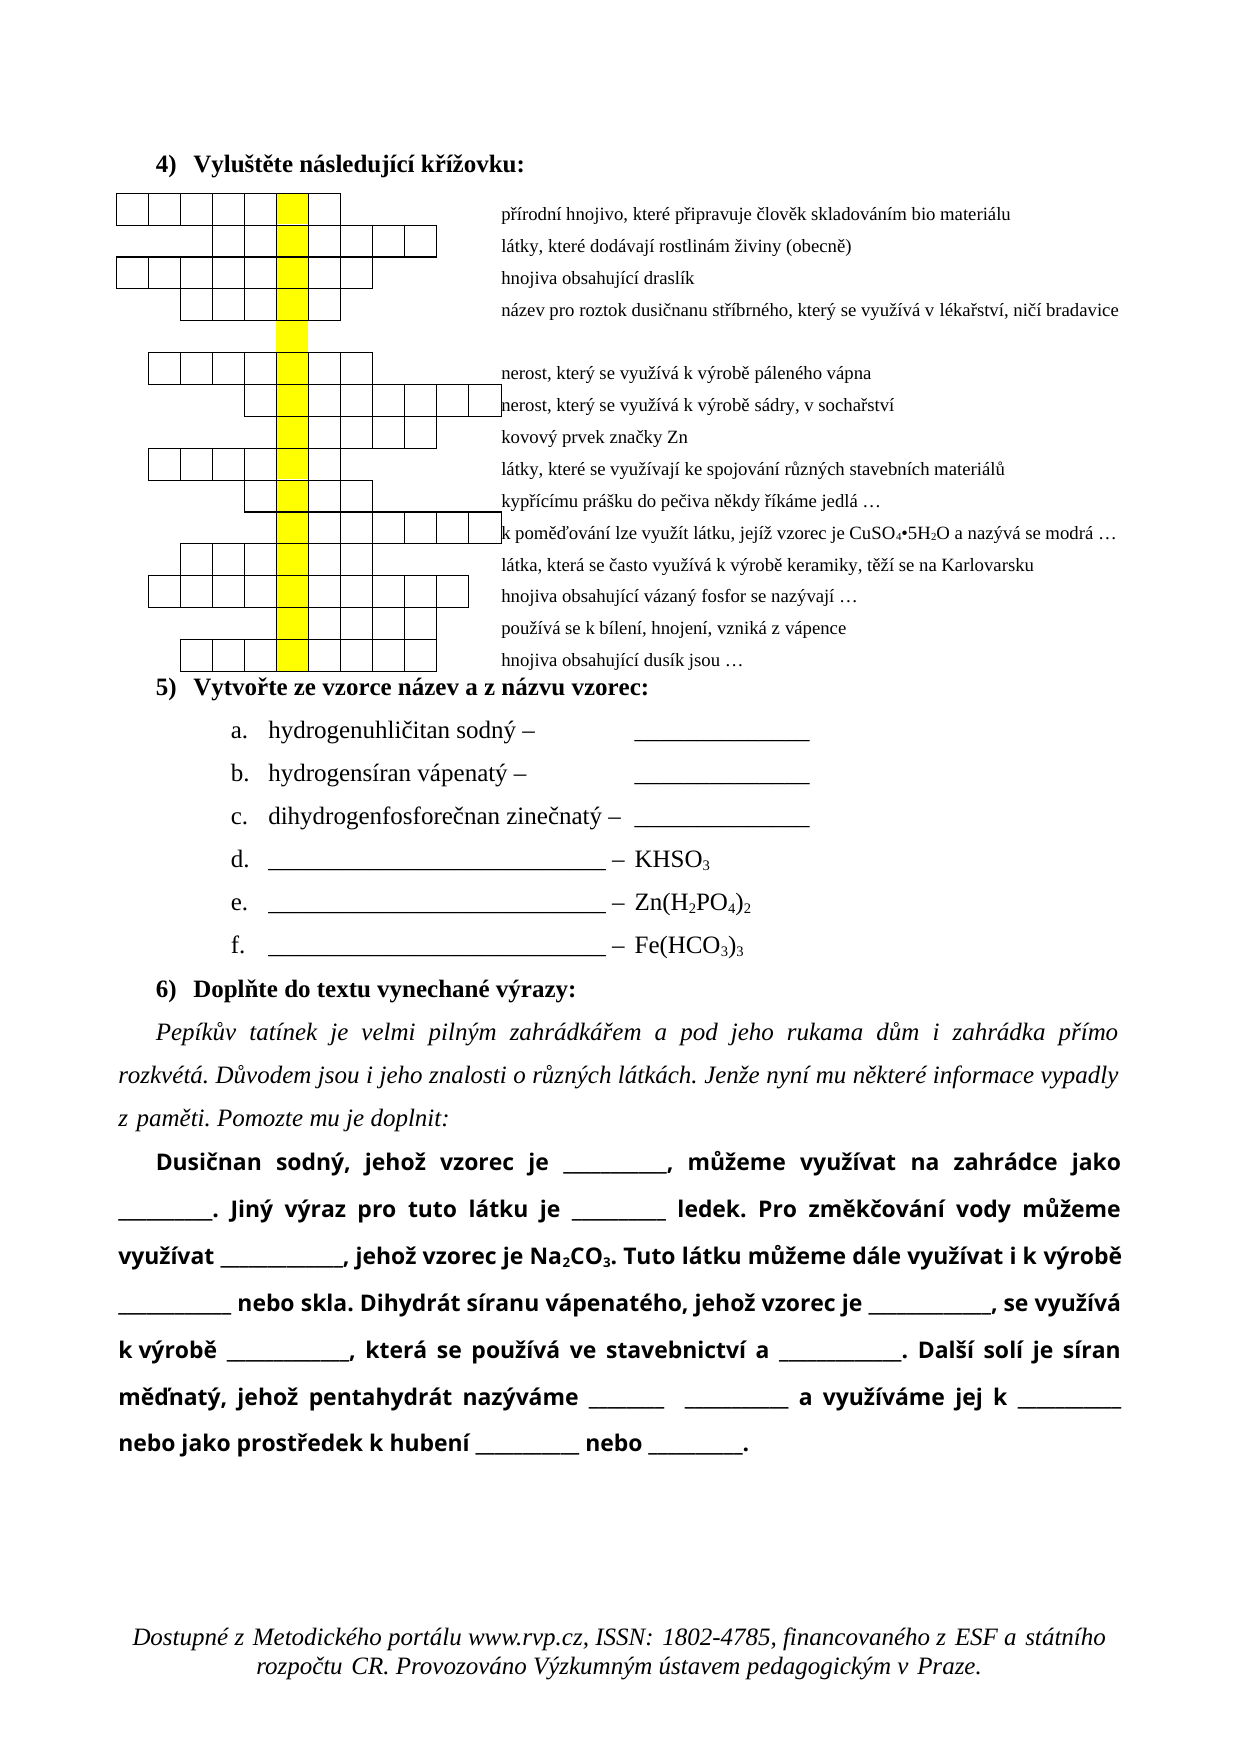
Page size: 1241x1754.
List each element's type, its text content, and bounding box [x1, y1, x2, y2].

table_cell [116, 575, 148, 607]
table_cell [148, 289, 180, 320]
table_cell [373, 544, 405, 575]
table_cell [213, 258, 244, 288]
table_cell [181, 640, 212, 671]
table_cell [277, 258, 308, 288]
table_cell [116, 226, 148, 256]
table_cell [373, 513, 404, 543]
table_cell [405, 226, 436, 256]
list ___________________________ – KHSO3 [231, 844, 1122, 873]
table_cell [180, 226, 212, 256]
table_cell [437, 320, 469, 352]
table_cell [437, 608, 469, 639]
table_cell [181, 289, 212, 320]
table_cell [309, 321, 341, 352]
table_cell [469, 352, 501, 384]
table_header [469, 193, 501, 224]
table_cell [245, 385, 276, 416]
table_cell [437, 288, 469, 320]
table_cell [373, 258, 405, 288]
table_cell [244, 513, 276, 543]
table_cell [277, 608, 308, 639]
table_cell [341, 226, 372, 256]
table_cell [212, 416, 244, 448]
table_cell [405, 576, 436, 607]
table_cell [277, 226, 308, 256]
table_cell [245, 481, 276, 511]
table_cell [212, 321, 244, 352]
table_cell [116, 320, 148, 352]
table_cell [405, 352, 437, 384]
table_cell [405, 417, 436, 448]
table_cell [309, 513, 340, 543]
table_cell [212, 608, 244, 639]
table_header [149, 194, 180, 224]
table_cell [469, 480, 501, 511]
list ___________________________ – Zn(H2PO4)2 [231, 887, 1122, 916]
table_cell [373, 417, 404, 448]
table_cell [341, 449, 373, 479]
table_cell [309, 481, 340, 511]
table_cell [341, 513, 372, 543]
table_cell [277, 576, 308, 607]
table_cell [149, 353, 180, 384]
table_cell [277, 640, 308, 671]
table_cell [437, 385, 468, 416]
table_cell [148, 226, 180, 256]
table_cell [341, 417, 372, 448]
table_cell látky, které dodávají rostlinám živiny (obecně) [501, 225, 1126, 256]
list Vyluštěte následující křížovku: [156, 149, 1122, 178]
table_cell [309, 289, 340, 320]
table_cell [341, 481, 372, 511]
list hydrogensíran vápenatý – ______________ [231, 758, 1122, 787]
table_cell [277, 385, 308, 416]
table_cell [213, 640, 244, 671]
table_cell [309, 544, 340, 575]
table_cell [277, 417, 308, 448]
table_cell [469, 544, 501, 575]
table_cell [148, 416, 180, 448]
table_cell hnojiva obsahující draslík [501, 256, 1126, 288]
table_cell [405, 449, 437, 479]
table_cell [373, 226, 404, 256]
table_cell [212, 385, 244, 416]
table_cell [341, 640, 372, 671]
table_cell [309, 576, 340, 607]
table_cell [373, 576, 404, 607]
table_header [405, 193, 437, 224]
table_cell [437, 639, 469, 671]
table_cell [373, 320, 405, 352]
table_cell kypřícímu prášku do pečiva někdy říkáme jedlá … [501, 480, 1126, 511]
list Doplňte do textu vynechané výrazy: [156, 974, 1122, 1002]
table_cell [469, 385, 501, 416]
table_cell [244, 608, 276, 639]
table_cell [180, 416, 212, 448]
table_cell [469, 513, 501, 543]
table_cell [373, 608, 404, 639]
table_cell [213, 289, 244, 320]
table_cell [405, 608, 436, 639]
table_cell název pro roztok dusičnanu stříbrného, který se využívá v lékařství, ničí bradavice [501, 288, 1126, 320]
table_cell [373, 480, 405, 511]
table_cell [116, 448, 148, 479]
text Pepíkův tatínek je velmi pilným zahrádkářem a pod jeho rukama dům i zahrádka přímo rozkvétá. Důvodem jsou i jeho znalosti o různých látkách. Jenže nyní mu některé informace vypadly z paměti. Pomozte mu je doplnit: [118, 1017, 1122, 1132]
table_cell [245, 544, 276, 575]
table_cell [341, 608, 372, 639]
table_cell [405, 385, 436, 416]
table_cell [405, 480, 437, 511]
table_cell [149, 258, 180, 288]
list hydrogenuhličitan sodný – ______________ [231, 715, 1122, 744]
table_cell [116, 384, 148, 416]
table_header [341, 193, 373, 224]
table_cell [148, 511, 180, 543]
table_cell [341, 320, 373, 352]
table_cell [277, 289, 308, 320]
table_cell [277, 544, 308, 575]
table_cell [341, 289, 373, 320]
table_cell [469, 225, 501, 256]
list ___________________________ – Fe(HCO3)3 [231, 931, 1122, 959]
table_header [309, 194, 340, 224]
table_cell [277, 449, 308, 479]
table_cell [405, 544, 437, 575]
table_cell [245, 226, 276, 256]
table_cell [149, 449, 180, 479]
table_cell [276, 321, 308, 352]
table_header [213, 194, 244, 224]
table_cell [148, 385, 180, 416]
table_cell [309, 417, 340, 448]
table_cell [245, 289, 276, 320]
table_header [277, 194, 308, 224]
table_cell [213, 226, 244, 256]
table_header [437, 193, 469, 224]
table_cell [245, 258, 276, 288]
table_cell hnojiva obsahující dusík jsou … [501, 639, 1126, 671]
table_cell [180, 481, 212, 511]
table_cell [309, 258, 340, 288]
table_cell [116, 352, 148, 384]
table_header [373, 193, 405, 224]
table_header [117, 194, 148, 224]
table_cell [116, 543, 148, 575]
table_cell [437, 576, 468, 607]
table_cell [469, 607, 501, 639]
table_cell [373, 385, 404, 416]
table_cell [148, 320, 180, 352]
table_cell [437, 417, 469, 448]
table_cell [116, 511, 148, 543]
table_cell [309, 640, 340, 671]
table_cell [469, 288, 501, 320]
table_header přírodní hnojivo, které připravuje člověk skladováním bio materiálu [501, 193, 1126, 224]
table_cell [341, 544, 372, 575]
table_cell [213, 449, 244, 479]
table_cell [405, 513, 436, 543]
table_cell [469, 417, 501, 448]
table_cell [405, 320, 437, 352]
table_cell [213, 353, 244, 384]
table_cell [501, 320, 1126, 352]
table_cell [244, 417, 276, 448]
table_cell [469, 320, 501, 352]
table_cell [180, 511, 212, 543]
table_cell [437, 256, 469, 288]
table_cell [116, 480, 148, 511]
table_cell [181, 449, 212, 479]
table_cell používá se k bílení, hnojení, vzniká z vápence [501, 607, 1126, 639]
table_cell [245, 353, 276, 384]
table_cell [405, 258, 437, 288]
table_cell [180, 321, 212, 352]
table_cell [213, 576, 244, 607]
table_cell [309, 449, 340, 479]
table_cell [116, 289, 148, 320]
table_cell [437, 480, 469, 511]
table_cell k poměďování lze využít látku, jejíž vzorec je CuSO4•5H2O a nazývá se modrá … [502, 511, 1126, 543]
table_cell [180, 385, 212, 416]
table_cell [437, 225, 469, 256]
table_cell [245, 640, 276, 671]
table_cell [149, 576, 180, 607]
table_cell [437, 352, 469, 384]
table_cell nerost, který se využívá k výrobě sádry, v sochařství [502, 384, 1126, 416]
table_header [181, 194, 212, 224]
table_cell [116, 639, 148, 671]
table_cell [437, 544, 469, 575]
table_cell [244, 321, 276, 352]
table_cell [116, 416, 148, 448]
table_cell [309, 226, 340, 256]
table_cell [437, 513, 468, 543]
table_cell [117, 258, 148, 288]
table_cell [180, 608, 212, 639]
table_cell [341, 258, 372, 288]
table_cell látky, které se využívají ke spojování různých stavebních materiálů [501, 448, 1126, 479]
table_cell [181, 544, 212, 575]
table_cell [373, 640, 404, 671]
table_cell [341, 576, 372, 607]
table_cell [309, 353, 340, 384]
table_cell [469, 575, 501, 607]
table_cell [309, 385, 340, 416]
table_cell [373, 449, 405, 479]
table_cell [116, 607, 148, 639]
table_cell [277, 481, 308, 511]
table_cell [148, 481, 180, 511]
table_cell [245, 449, 276, 479]
table_cell kovový prvek značky Zn [501, 416, 1126, 448]
table_cell [212, 481, 244, 511]
table_cell [277, 353, 308, 384]
text Dusičnan sodný, jehož vzorec je ___________, můžeme využívat na zahrádce jako __________. Jiný výraz pro tuto látku je __________ ledek. Pro změkčování vody můžeme využívat _____________, jehož vzorec je Na2CO3. Tuto látku můžeme dále využívat i k výrobě ____________ nebo skla. Dihydrát síranu vápenatého, jehož vzorec je _____________, se využívá k výrobě _____________, která se používá ve stavebnictví a _____________. Další solí je síran měďnatý, jehož pentahydrát nazýváme ________ ___________ a využíváme jej k ___________ nebo jako prostředek k hubení ___________ nebo __________. [118, 1146, 1122, 1459]
table_cell [469, 639, 501, 671]
table_cell nerost, který se využívá k výrobě páleného vápna [501, 352, 1126, 384]
table_cell [469, 256, 501, 288]
table_header [245, 194, 276, 224]
table_cell [212, 511, 244, 543]
table_cell látka, která se často využívá k výrobě keramiky, těží se na Karlovarsku [501, 543, 1126, 575]
table_cell [213, 544, 244, 575]
table_cell [437, 448, 469, 479]
table_cell [148, 543, 180, 575]
table_cell [405, 640, 436, 671]
table_cell [181, 353, 212, 384]
table_cell [405, 288, 437, 320]
table_cell [341, 353, 372, 384]
table_cell [245, 576, 276, 607]
table_cell [181, 258, 212, 288]
table_cell [309, 608, 340, 639]
list dihydrogenfosforečnan zinečnatý – ______________ [231, 801, 1122, 830]
table_cell [373, 288, 405, 320]
table_cell [341, 385, 372, 416]
table_cell [148, 608, 180, 639]
table_cell [148, 639, 180, 671]
table_cell [469, 448, 501, 479]
table_cell hnojiva obsahující vázaný fosfor se nazývají … [501, 575, 1126, 607]
table_cell [373, 352, 405, 384]
table_cell [181, 576, 212, 607]
table_cell [277, 513, 308, 543]
list Vytvořte ze vzorce název a z názvu vzorec: [156, 672, 1122, 701]
